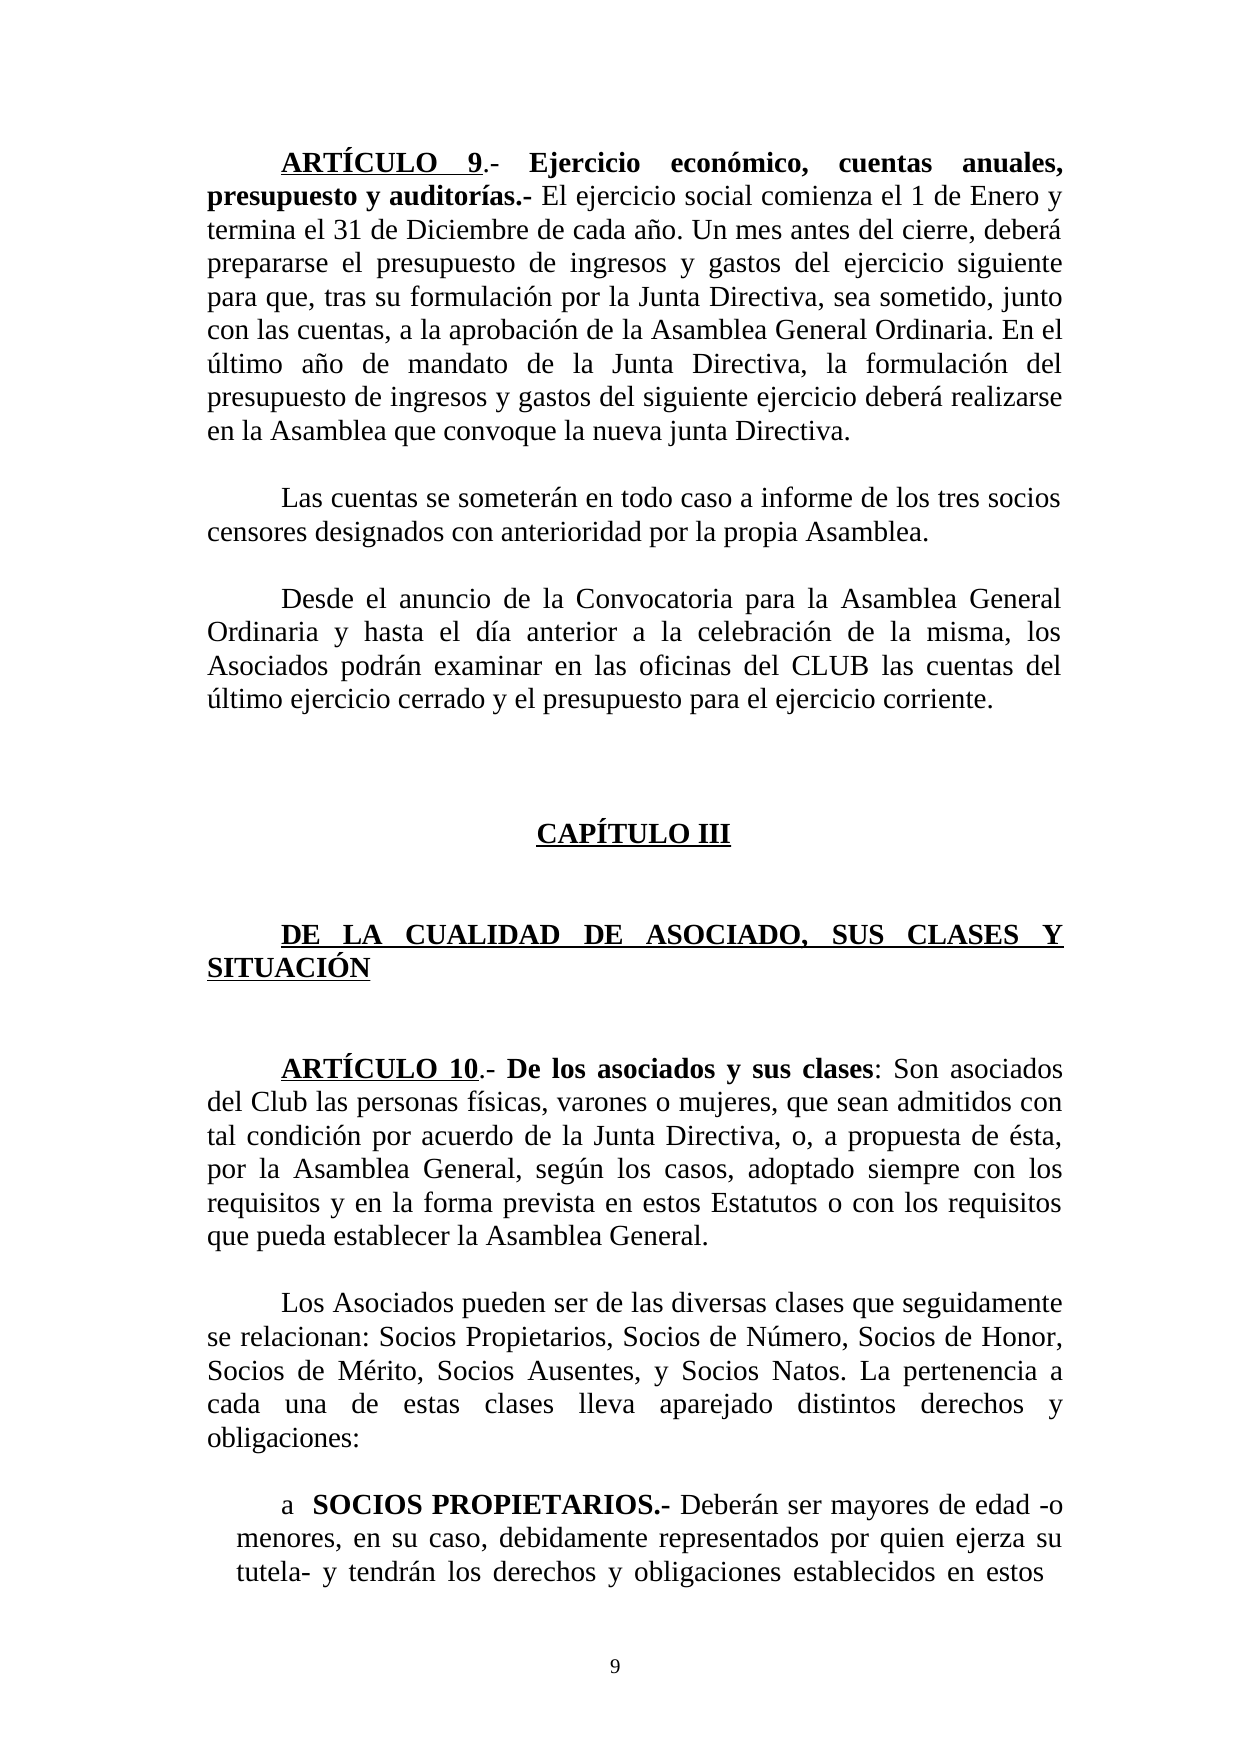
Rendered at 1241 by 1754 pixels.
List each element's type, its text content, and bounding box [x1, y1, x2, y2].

text ARTÍCULO 9.- Ejercicio económico, cuentas anuales, presupuesto y auditorías.- El ejercicio social comienza el 1 de Enero y termina el 31 de Diciembre de cada año. Un mes antes del cierre, deberá prepararse el presupuesto de ingresos y gastos del ejercicio siguiente para que, tras su formulación por la Junta Directiva, sea sometido, junto con las cuentas, a la aprobación de la Asamblea General Ordinaria. En el último año de mandato de la Junta Directiva, la formulación del presupuesto de ingresos y gastos del siguiente ejercicio deberá realizarse en la Asamblea que convoque la nueva junta Directiva. [207, 145, 1063, 447]
subtitle CAPÍTULO III [256, 816, 1012, 850]
text Las cuentas se someterán en todo caso a informe de los tres socios censores designados con anterioridad por la propia Asamblea. [207, 480, 1062, 547]
text Desde el anuncio de la Convocatoria para la Asamblea General Ordinaria y hasta el día anterior a la celebración de la misma, los Asociados podrán examinar en las oficinas del CLUB las cuentas del último ejercicio cerrado y el presupuesto para el ejercicio corriente. [207, 581, 1062, 715]
text DE LA CUALIDAD DE ASOCIADO, SUS CLASES Y SITUACIÓN [207, 917, 1063, 984]
text ARTÍCULO 10.- De los asociados y sus clases: Son asociados del Club las personas físicas, varones o mujeres, que sean admitidos con tal condición por acuerdo de la Junta Directiva, o, a propuesta de ésta, por la Asamblea General, según los casos, adoptado siempre con los requisitos y en la forma prevista en estos Estatutos o con los requisitos que pueda establecer la Asamblea General. [207, 1051, 1063, 1252]
text Los Asociados pueden ser de las diversas clases que seguidamente se relacionan: Socios Propietarios, Socios de Número, Socios de Honor, Socios de Mérito, Socios Ausentes, y Socios Natos. La pertenencia a cada una de estas clases lleva aparejado distintos derechos y obligaciones: [207, 1286, 1064, 1453]
list SOCIOS PROPIETARIOS.- Deberán ser mayores de edad -o menores, en su caso, debidamente representados por quien ejerza su tutela- y tendrán los derechos y obligaciones establecidos en estos [236, 1487, 1063, 1587]
